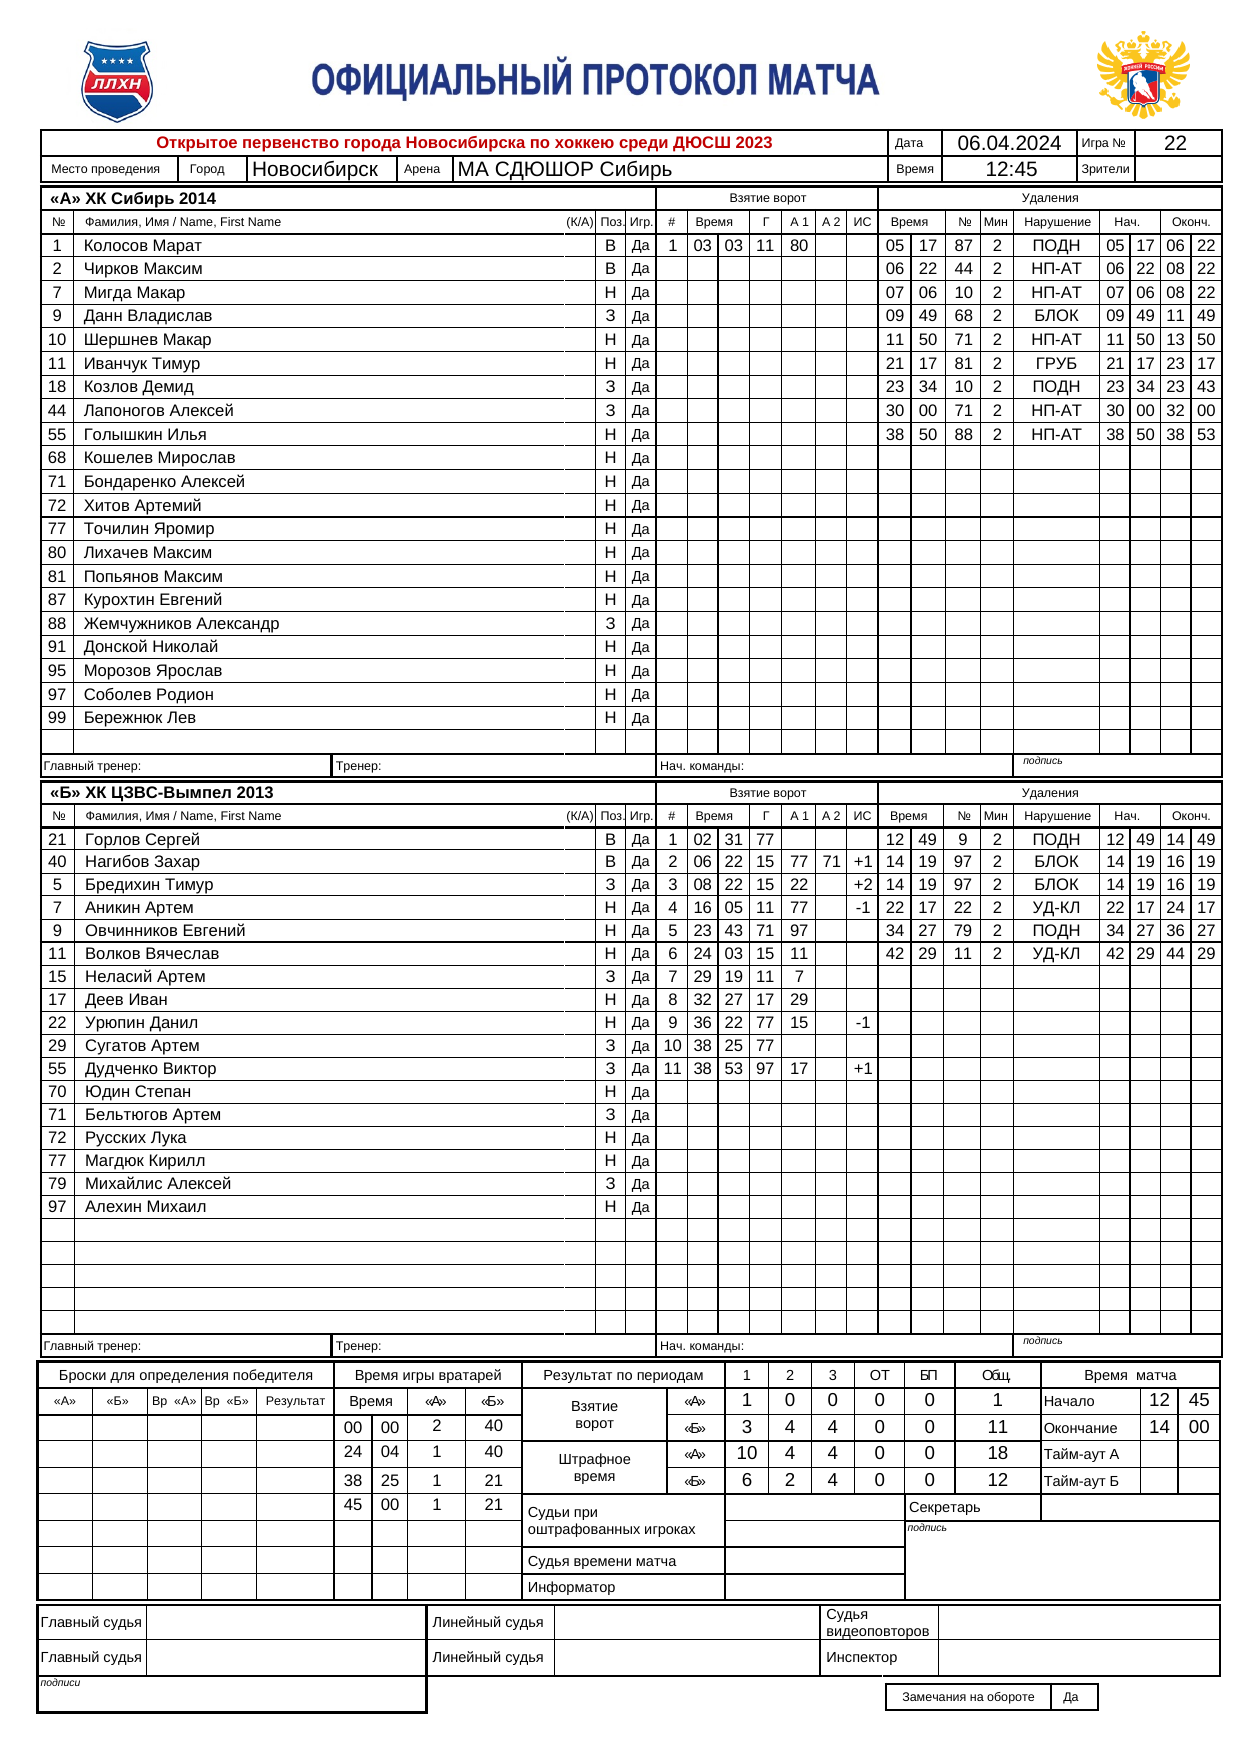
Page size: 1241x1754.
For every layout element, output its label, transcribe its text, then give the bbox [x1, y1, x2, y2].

table_cell [981, 1219, 1013, 1241]
table_cell Неласий Артем [75, 966, 564, 987]
table_cell 2 [981, 328, 1013, 351]
table_cell [202, 1416, 256, 1440]
table_cell Да [626, 518, 655, 540]
table_cell [782, 257, 815, 280]
table_cell [1014, 707, 1099, 729]
table_cell Да [626, 1173, 655, 1195]
table_cell [1161, 1288, 1190, 1310]
table_cell 34 [1100, 920, 1129, 941]
table_cell 4 [812, 1468, 854, 1493]
table_cell 22 [1131, 257, 1160, 280]
table_cell [657, 541, 687, 564]
table_cell Новосибирск [248, 157, 396, 181]
table_cell [879, 1173, 910, 1195]
table_cell +1 [847, 850, 877, 872]
table_cell [750, 376, 781, 398]
table_cell [879, 636, 910, 658]
table_cell 91 [42, 636, 73, 658]
table_cell [750, 257, 781, 280]
table_cell Да [626, 707, 655, 729]
table_cell Тренер: [333, 1335, 655, 1356]
table_cell [1161, 1173, 1190, 1195]
table_cell -1 [847, 896, 877, 918]
table_cell [657, 470, 687, 493]
table_cell 2 [981, 399, 1013, 422]
table_cell [750, 707, 781, 729]
table_cell [912, 707, 945, 729]
table_cell [688, 1150, 717, 1172]
table_cell [750, 328, 781, 351]
table_cell [946, 588, 980, 611]
table_cell Горлов Сергей [75, 829, 564, 849]
table_cell [719, 446, 749, 469]
table_cell [657, 399, 687, 422]
table_cell 7 [782, 966, 815, 987]
table_cell [565, 494, 595, 516]
table_cell [912, 1265, 943, 1287]
table_cell Линейный судья [428, 1606, 554, 1639]
table_cell Бондаренко Алексей [74, 470, 564, 493]
table_cell Да [626, 1150, 655, 1172]
table_cell Линейный судья [428, 1640, 554, 1675]
table_cell [879, 659, 910, 682]
table_cell [719, 1150, 749, 1172]
table_cell Да [626, 966, 655, 987]
table_cell [42, 1242, 74, 1264]
table_cell 06 [879, 257, 910, 280]
table_cell [816, 989, 846, 1011]
table_cell [1014, 1311, 1099, 1333]
table_cell 2 [981, 850, 1013, 872]
table_header «Б» ХК ЦЗВС-Вымпел 2013 [42, 783, 655, 803]
table_cell 40 [42, 850, 74, 872]
table_cell [719, 1242, 749, 1264]
table_cell [879, 1150, 910, 1172]
table_cell Тайм-аут А [1042, 1441, 1140, 1467]
table_cell [782, 399, 815, 422]
table_header Замечания на обороте [887, 1685, 1050, 1709]
table_cell [847, 541, 877, 564]
table_cell [719, 1173, 749, 1195]
table_cell Время [335, 1389, 407, 1413]
table_cell [688, 683, 717, 706]
table_cell 23 [688, 920, 717, 941]
table_cell [1100, 1035, 1129, 1057]
table_cell [750, 1196, 781, 1218]
table_cell Деев Иван [75, 989, 564, 1011]
table_cell [1131, 1219, 1160, 1241]
table_cell НП-АТ [1014, 399, 1099, 422]
table_cell Да [626, 1081, 655, 1103]
table_cell [657, 588, 687, 611]
table_cell [1100, 730, 1129, 753]
table_cell [847, 1081, 877, 1103]
table_cell [657, 707, 687, 729]
table_cell [1100, 588, 1129, 611]
table_cell [847, 1035, 877, 1057]
table_cell 00 [1131, 399, 1160, 422]
table_cell [596, 1311, 625, 1333]
table_cell ПОДН [1014, 829, 1099, 849]
table_cell [688, 541, 717, 564]
table_cell [1192, 1012, 1221, 1033]
table_cell [782, 470, 815, 493]
table_cell [719, 399, 749, 422]
table_cell 2 [981, 423, 1013, 445]
table_cell 0 [855, 1415, 904, 1440]
table_cell 42 [1100, 943, 1129, 964]
table_cell [719, 1311, 749, 1333]
table_cell [847, 1196, 877, 1218]
table_cell [1161, 730, 1190, 753]
table_cell [1131, 730, 1160, 753]
table_header Результат по периодам [523, 1363, 724, 1387]
table_header 3 [812, 1363, 854, 1387]
table_cell 7 [657, 966, 687, 987]
table_cell [816, 328, 846, 351]
table_cell [946, 683, 980, 706]
table_cell [565, 352, 595, 374]
table_cell [750, 1242, 781, 1264]
table_cell [1100, 1150, 1129, 1172]
table_cell [816, 565, 846, 587]
table_cell # [657, 211, 687, 233]
table_cell [719, 588, 749, 611]
table_cell [782, 707, 815, 729]
table_cell [939, 1640, 1219, 1675]
table_cell [816, 1311, 846, 1333]
table_cell 97 [42, 683, 73, 706]
table_cell [565, 1311, 595, 1333]
table_cell 80 [782, 235, 815, 256]
table_cell [879, 707, 910, 729]
table_cell [816, 896, 846, 918]
table_cell 1 [408, 1441, 465, 1467]
table_cell [782, 1265, 815, 1287]
table_cell [1192, 541, 1221, 564]
table_cell НП-АТ [1014, 257, 1099, 280]
table_cell [816, 257, 846, 280]
table_cell подпись [1014, 755, 1221, 776]
table_cell [1100, 1311, 1129, 1333]
table_cell 24 [335, 1441, 371, 1467]
table_cell [719, 257, 749, 280]
table_cell [148, 1574, 201, 1599]
table_cell Нач. команды: [657, 1335, 1012, 1356]
table_cell [202, 1441, 256, 1467]
table_cell 97 [750, 1058, 781, 1079]
table_cell [782, 1035, 815, 1057]
table_cell [1161, 446, 1190, 469]
table_cell 45 [1179, 1389, 1219, 1413]
table_cell [912, 683, 945, 706]
table_cell 0 [905, 1415, 954, 1440]
table_cell [981, 1150, 1013, 1172]
table_cell [555, 1606, 819, 1639]
table_cell 15 [750, 874, 781, 895]
table_cell Да [626, 352, 655, 374]
table_cell [912, 636, 945, 658]
table_cell [726, 1495, 904, 1520]
table_cell 2 [42, 257, 73, 280]
table_cell [782, 1288, 815, 1310]
table_cell НП-АТ [1014, 281, 1099, 303]
table_cell [657, 446, 687, 469]
table_cell 23 [1161, 352, 1190, 374]
table_cell [1131, 1311, 1160, 1333]
table_cell [782, 423, 815, 445]
table_cell [1100, 683, 1129, 706]
table_cell 95 [42, 659, 73, 682]
table_cell ПОДН [1014, 235, 1099, 256]
table_cell [726, 1521, 904, 1546]
table_cell [565, 1035, 595, 1057]
table_cell [1131, 1288, 1160, 1310]
table_cell [1161, 966, 1190, 987]
table_cell [912, 1196, 943, 1218]
table_cell [816, 1081, 846, 1103]
table_cell 11 [750, 966, 781, 987]
table_cell [39, 1416, 92, 1440]
table_cell [782, 518, 815, 540]
table_cell Фамилия, Имя / Name, First Name [74, 211, 565, 233]
table_cell [1014, 518, 1099, 540]
table_cell [912, 1127, 943, 1149]
table_cell Аникин Артем [75, 896, 564, 918]
table_cell 97 [42, 1196, 74, 1218]
table_cell [1014, 683, 1099, 706]
table_header Время матча [1042, 1363, 1219, 1387]
table_cell [1014, 470, 1099, 493]
table_cell [981, 1012, 1013, 1033]
table_cell [782, 659, 815, 682]
table_cell 36 [688, 1012, 717, 1033]
table_cell 17 [1131, 352, 1160, 374]
table_cell Да [626, 1035, 655, 1057]
table_cell Время [688, 211, 749, 233]
table_cell [816, 612, 846, 634]
table_cell 2 [981, 305, 1013, 327]
table_cell Да [626, 659, 655, 682]
table_cell [657, 352, 687, 374]
table_cell [74, 730, 564, 753]
table_cell Да [626, 1196, 655, 1218]
table_cell [148, 1521, 201, 1546]
table_cell 9 [944, 829, 980, 849]
table_cell 10 [946, 281, 980, 303]
table_cell 40 [466, 1441, 521, 1467]
table_cell 0 [905, 1442, 954, 1467]
table_cell [1161, 1242, 1190, 1264]
table_cell 0 [855, 1389, 904, 1413]
table_cell 08 [688, 874, 717, 895]
table_cell [1100, 636, 1129, 658]
table_cell [816, 683, 846, 706]
table_cell [847, 235, 877, 256]
table_cell [719, 518, 749, 540]
table_cell [657, 659, 687, 682]
table_cell [39, 1521, 92, 1546]
table_cell [1192, 1104, 1221, 1126]
table_cell [565, 874, 595, 895]
table_cell [879, 1311, 910, 1333]
table_cell [565, 659, 595, 682]
table_cell 17 [42, 989, 74, 1011]
table_cell УД-КЛ [1014, 943, 1099, 964]
table_cell [596, 730, 625, 753]
table_cell [626, 1242, 655, 1264]
table_cell 16 [1161, 874, 1190, 895]
table_cell [750, 446, 781, 469]
table_cell [719, 636, 749, 658]
table_cell [202, 1494, 256, 1520]
table_cell 44 [946, 257, 980, 280]
table_cell 36 [1161, 920, 1190, 941]
table_cell [879, 1219, 910, 1241]
table_cell Волков Вячеслав [75, 943, 564, 964]
table_cell 38 [879, 423, 910, 445]
table_cell МА СДЮШОР Сибирь [454, 157, 887, 181]
table_cell [1014, 730, 1099, 753]
table_cell 27 [912, 920, 943, 941]
table_cell [1131, 1012, 1160, 1033]
table_cell [782, 1242, 815, 1264]
table_cell 14 [1141, 1415, 1177, 1440]
table_cell [946, 494, 980, 516]
table_cell [1131, 1058, 1160, 1079]
table_cell 11 [879, 328, 910, 351]
table_cell [688, 352, 717, 374]
table_cell [944, 989, 980, 1011]
table_cell [657, 376, 687, 398]
table_cell 77 [42, 1150, 74, 1172]
table_cell [1192, 1150, 1221, 1172]
table_cell Нарушение [1014, 805, 1099, 826]
table_cell 11 [1161, 305, 1190, 327]
table_cell [847, 588, 877, 611]
table_cell [1161, 541, 1190, 564]
table_cell [565, 1104, 595, 1126]
table_cell [688, 1288, 717, 1310]
table_cell 09 [879, 305, 910, 327]
table_cell [657, 636, 687, 658]
table_cell 50 [1192, 328, 1221, 351]
table_cell [1100, 470, 1129, 493]
table_cell [912, 518, 945, 540]
table_cell [565, 541, 595, 564]
table_cell [981, 636, 1013, 658]
table_cell [75, 1265, 564, 1287]
table_cell 14 [879, 850, 910, 872]
table_cell [1131, 1035, 1160, 1057]
table_cell [565, 1127, 595, 1149]
table_cell Овчинников Евгений [75, 920, 564, 941]
table_cell 25 [373, 1468, 407, 1493]
table_header 1 [726, 1363, 768, 1387]
table_cell 17 [1131, 896, 1160, 918]
table_cell 15 [782, 1012, 815, 1033]
table_cell [847, 352, 877, 374]
table_cell [688, 707, 717, 729]
table_cell [335, 1547, 371, 1573]
table_cell Н [596, 896, 625, 918]
table_cell [912, 966, 943, 987]
table_cell [626, 1219, 655, 1241]
table_cell Н [596, 1081, 625, 1103]
table_cell [750, 518, 781, 540]
table_cell Шершнев Макар [74, 328, 564, 351]
table_cell 38 [688, 1058, 717, 1079]
table_cell [688, 281, 717, 303]
table_cell 12 [1141, 1389, 1177, 1413]
table_cell Кошелев Мирослав [74, 446, 564, 469]
table_header Да [1052, 1685, 1097, 1709]
table_cell [657, 1311, 687, 1333]
table_cell 6 [726, 1468, 768, 1493]
table_cell [719, 1081, 749, 1103]
table_cell [565, 1265, 595, 1287]
table_cell [750, 683, 781, 706]
table_cell [1100, 966, 1129, 987]
table_cell 15 [42, 966, 74, 987]
table_cell [202, 1468, 256, 1493]
table_cell [944, 1265, 980, 1287]
table_cell [1131, 707, 1160, 729]
table_cell [782, 683, 815, 706]
table_cell 34 [1131, 376, 1160, 398]
table_cell НП-АТ [1014, 328, 1099, 351]
table_cell 55 [42, 1058, 74, 1079]
table_cell [1192, 588, 1221, 611]
table_cell [93, 1416, 147, 1440]
table_cell 0 [905, 1468, 954, 1493]
table_cell 50 [912, 423, 945, 445]
table_cell 49 [912, 305, 945, 327]
table_cell +1 [847, 1058, 877, 1079]
table_cell 32 [688, 989, 717, 1011]
table_cell [565, 1196, 595, 1218]
table_cell Главный тренер: [42, 1335, 330, 1356]
table_cell 49 [1131, 305, 1160, 327]
table_cell В [596, 257, 625, 280]
table_cell Инспектор [821, 1640, 938, 1675]
table_header 2 [769, 1363, 811, 1387]
table_cell [847, 989, 877, 1011]
table_cell [1161, 1196, 1190, 1218]
table_cell 22 [719, 1012, 749, 1033]
table_header Дата [889, 131, 941, 155]
table_cell 79 [944, 920, 980, 941]
table_cell [879, 518, 910, 540]
table_cell Н [596, 989, 625, 1011]
table_cell [596, 1265, 625, 1287]
table_cell [946, 730, 980, 753]
table_cell [688, 470, 717, 493]
table_cell [750, 399, 781, 422]
table_cell [1192, 1081, 1221, 1103]
table_cell [257, 1574, 333, 1599]
table_cell [981, 1265, 1013, 1287]
table_cell [847, 966, 877, 987]
table_cell Колосов Марат [74, 235, 564, 256]
table_cell 21 [466, 1468, 521, 1493]
table_cell 05 [879, 235, 910, 256]
table_cell [1014, 1035, 1099, 1057]
table_cell «А» [668, 1442, 724, 1467]
table_cell [1161, 1265, 1190, 1287]
table_cell БЛОК [1014, 874, 1099, 895]
table_cell [1192, 730, 1221, 753]
table_cell З [596, 1173, 625, 1195]
table_cell [782, 636, 815, 658]
table_cell Дудченко Виктор [75, 1058, 564, 1079]
table_cell Да [626, 896, 655, 918]
table_cell 24 [688, 943, 717, 964]
table_cell 00 [912, 399, 945, 422]
table_cell 12 [1100, 829, 1129, 849]
table_header 06.04.2024 [943, 131, 1076, 155]
table_cell [816, 281, 846, 303]
table_cell [565, 235, 595, 256]
table_cell Время [688, 805, 749, 826]
table_cell 00 [1179, 1415, 1219, 1440]
table_cell Вр «Б» [202, 1389, 256, 1413]
table_cell Оконч. [1161, 805, 1221, 826]
table_cell [912, 446, 945, 469]
table_cell 0 [855, 1442, 904, 1467]
table_cell [981, 518, 1013, 540]
table_cell Да [626, 874, 655, 895]
table_cell 10 [657, 1035, 687, 1057]
table_cell № [42, 211, 73, 233]
table_cell [1131, 1173, 1160, 1195]
table_cell +2 [847, 874, 877, 895]
table_cell Н [596, 707, 625, 729]
table_cell [1192, 707, 1221, 729]
table_cell [657, 257, 687, 280]
table_cell [847, 446, 877, 469]
table_cell [944, 1081, 980, 1103]
table_cell Н [596, 659, 625, 682]
table_cell [816, 423, 846, 445]
table_cell З [596, 305, 625, 327]
table_cell [816, 874, 846, 895]
table_cell [688, 1196, 717, 1218]
table_cell 50 [912, 328, 945, 351]
table_cell Н [596, 494, 625, 516]
table_cell 05 [719, 896, 749, 918]
table_cell [719, 281, 749, 303]
table_cell Поз. [596, 805, 625, 826]
table_cell [847, 494, 877, 516]
table_header Игра № [1078, 131, 1134, 155]
table_cell 2 [408, 1416, 465, 1440]
table_cell [782, 328, 815, 351]
table_cell [847, 612, 877, 634]
table_cell [39, 1547, 92, 1573]
table_cell [1161, 612, 1190, 634]
table_cell 19 [912, 850, 943, 872]
table_cell З [596, 376, 625, 398]
table_cell [257, 1494, 333, 1520]
table_cell [1161, 707, 1190, 729]
table_cell 29 [782, 989, 815, 1011]
table_cell [93, 1574, 147, 1599]
table_cell [1100, 1173, 1129, 1195]
table_cell 81 [946, 352, 980, 374]
table_cell 00 [1192, 399, 1221, 422]
table_cell [782, 1081, 815, 1103]
table_cell 2 [981, 281, 1013, 303]
table_cell А 1 [782, 211, 815, 233]
table_cell Да [626, 1104, 655, 1126]
table_cell [466, 1574, 521, 1599]
table_cell [688, 659, 717, 682]
table_cell 00 [373, 1494, 407, 1520]
table_cell [1161, 565, 1190, 587]
table_cell [1161, 470, 1190, 493]
table_cell Да [626, 636, 655, 658]
table_cell 11 [42, 943, 74, 964]
table_cell [879, 1081, 910, 1103]
table_cell 11 [657, 1058, 687, 1079]
table_cell 0 [855, 1468, 904, 1493]
table_cell [1100, 1104, 1129, 1126]
table_cell [1100, 1196, 1129, 1218]
table_cell 23 [1100, 376, 1129, 398]
table_cell [202, 1574, 256, 1599]
table_cell 13 [1161, 328, 1190, 351]
table_cell [1192, 1288, 1221, 1310]
table_header Удаления [879, 783, 1221, 803]
table_cell 22 [944, 896, 980, 918]
table_cell 07 [1100, 281, 1129, 303]
table_cell Соболев Родион [74, 683, 564, 706]
table_cell [688, 328, 717, 351]
table_cell [565, 281, 595, 303]
table_cell [1161, 1058, 1190, 1079]
table_cell # [657, 805, 687, 826]
table_cell [1100, 1265, 1129, 1287]
table_cell «Б » [466, 1389, 521, 1413]
table_cell Г [750, 211, 781, 233]
table_cell Мигда Макар [74, 281, 564, 303]
table_cell [816, 235, 846, 256]
table_cell [688, 305, 717, 327]
table_cell [847, 730, 877, 753]
table_cell Да [626, 588, 655, 611]
table_cell [1161, 1150, 1190, 1172]
table_cell [847, 1265, 877, 1287]
table_cell [750, 423, 781, 445]
table_cell [944, 1288, 980, 1310]
table_cell Игр. [626, 211, 655, 233]
table_cell 53 [719, 1058, 749, 1079]
table_cell 17 [912, 352, 945, 374]
table_cell [657, 328, 687, 351]
table_cell Мин [981, 805, 1013, 826]
table_cell Н [596, 1127, 625, 1149]
table_cell [688, 1127, 717, 1149]
table_cell [944, 966, 980, 987]
table_cell [75, 1288, 564, 1310]
table_cell [1100, 494, 1129, 516]
table_cell [565, 1058, 595, 1079]
table_cell [782, 730, 815, 753]
table_cell [565, 636, 595, 658]
table_cell Г [750, 805, 781, 826]
table_cell [1100, 1219, 1129, 1241]
table_cell БЛОК [1014, 305, 1099, 327]
table_cell БЛОК [1014, 850, 1099, 872]
table_cell [912, 1150, 943, 1172]
table_cell [565, 896, 595, 918]
table_cell [335, 1574, 371, 1599]
table_cell З [596, 1035, 625, 1057]
table_cell [981, 1196, 1013, 1218]
table_cell Н [596, 1196, 625, 1218]
table_cell [847, 1104, 877, 1126]
table_cell 21 [1100, 352, 1129, 374]
table_cell [782, 1127, 815, 1149]
table_cell Вр «А» [148, 1389, 201, 1413]
table_cell 19 [912, 874, 943, 895]
table_cell [688, 446, 717, 469]
table_cell Да [626, 1012, 655, 1033]
table_cell [1100, 565, 1129, 587]
table_cell [1014, 565, 1099, 587]
table_cell [688, 1081, 717, 1103]
table_cell 44 [1161, 943, 1190, 964]
table_cell [981, 470, 1013, 493]
table_cell [373, 1547, 407, 1573]
table_cell [1131, 518, 1160, 540]
table_cell [750, 588, 781, 611]
table_cell Судья времени матча [523, 1548, 724, 1573]
table_cell [565, 1288, 595, 1310]
table_cell [816, 1173, 846, 1195]
table_cell [750, 565, 781, 587]
table_cell Взятие ворот [523, 1389, 666, 1440]
table_cell [1014, 966, 1099, 987]
table_cell 77 [782, 896, 815, 918]
table_cell [816, 920, 846, 941]
table_cell [782, 829, 815, 849]
table_cell № [42, 805, 74, 826]
table_cell 1 [657, 829, 687, 849]
table_cell 34 [912, 376, 945, 398]
table_cell [565, 989, 595, 1011]
table_cell Да [626, 683, 655, 706]
table_cell [257, 1416, 333, 1440]
table_cell [981, 1288, 1013, 1310]
table_cell 68 [946, 305, 980, 327]
table_cell [847, 399, 877, 422]
table_cell [1131, 1127, 1160, 1149]
table_cell В [596, 235, 625, 256]
table_cell [1161, 636, 1190, 658]
table_cell [657, 423, 687, 445]
table_cell [75, 1242, 564, 1264]
table_cell [257, 1521, 333, 1546]
table_cell [1014, 494, 1099, 516]
table_cell [626, 1311, 655, 1333]
table_cell 17 [1192, 352, 1221, 374]
table_cell 29 [1192, 943, 1221, 964]
table_cell [782, 588, 815, 611]
table_cell [657, 494, 687, 516]
table_cell 4 [657, 896, 687, 918]
table_cell [946, 446, 980, 469]
table_cell [719, 1104, 749, 1126]
table_cell [1131, 636, 1160, 658]
table_cell [816, 470, 846, 493]
table_cell Магдюк Кирилл [75, 1150, 564, 1172]
table_cell 05 [1100, 235, 1129, 256]
table_cell Лихачев Максим [74, 541, 564, 564]
table_cell [1014, 1173, 1099, 1195]
table_cell [688, 399, 717, 422]
table_cell [565, 966, 595, 987]
table_cell [981, 1242, 1013, 1264]
table_cell 87 [946, 235, 980, 256]
table_cell [148, 1468, 201, 1493]
table_cell [148, 1547, 201, 1573]
table_cell [1100, 659, 1129, 682]
table_cell Да [626, 943, 655, 964]
table_cell [1014, 1288, 1099, 1310]
table_cell [408, 1574, 465, 1599]
table_cell З [596, 399, 625, 422]
table_cell [1192, 1058, 1221, 1079]
table_cell 1 [726, 1389, 768, 1413]
table_cell Н [596, 470, 625, 493]
table_cell Алехин Михаил [75, 1196, 564, 1218]
table_cell [1136, 157, 1221, 181]
table_cell Штрафное время [523, 1442, 666, 1493]
table_cell Бредихин Тимур [75, 874, 564, 895]
table_cell [912, 1081, 943, 1103]
table_cell [1100, 1081, 1129, 1103]
table_cell [657, 1219, 687, 1241]
table_cell [565, 446, 595, 469]
table_cell [1161, 1081, 1190, 1103]
table_cell [782, 565, 815, 587]
table_cell Тайм-аут Б [1042, 1468, 1140, 1493]
table_cell [1161, 683, 1190, 706]
table_cell [565, 943, 595, 964]
table_cell [912, 565, 945, 587]
table_cell 2 [981, 896, 1013, 918]
table_cell [688, 612, 717, 634]
table_cell -1 [847, 1012, 877, 1033]
table_cell 32 [1161, 399, 1190, 422]
table_cell 27 [1192, 920, 1221, 941]
table_cell 79 [42, 1173, 74, 1195]
table_cell [555, 1640, 819, 1675]
table_cell 50 [1131, 423, 1160, 445]
table_cell [257, 1441, 333, 1467]
table_cell 71 [42, 1104, 74, 1126]
table_cell 4 [812, 1442, 854, 1467]
table_cell 2 [981, 257, 1013, 280]
table_cell Да [626, 850, 655, 872]
table_cell [912, 1058, 943, 1079]
table_cell 3 [726, 1415, 768, 1440]
table_cell [1192, 683, 1221, 706]
table_cell [688, 257, 717, 280]
table_cell [657, 518, 687, 540]
table_cell [750, 1104, 781, 1126]
table_cell [750, 1127, 781, 1149]
table_cell Да [626, 920, 655, 941]
table_cell 22 [719, 850, 749, 872]
table_cell [408, 1521, 465, 1546]
table_cell 2 [981, 352, 1013, 374]
table_cell 06 [688, 850, 717, 872]
table_cell [147, 1640, 425, 1675]
table_cell [719, 659, 749, 682]
table_cell Секретарь [906, 1495, 1040, 1520]
table_cell Место проведения [42, 157, 177, 181]
table_cell [1192, 989, 1221, 1011]
table_cell УД-КЛ [1014, 896, 1099, 918]
table_cell [1131, 541, 1160, 564]
table_cell [879, 494, 910, 516]
table_cell [879, 541, 910, 564]
table_cell Да [626, 1058, 655, 1079]
table_cell Н [596, 920, 625, 941]
table_cell 53 [1192, 423, 1221, 445]
table_cell Н [596, 1150, 625, 1172]
table_cell [657, 1288, 687, 1310]
table_cell [1131, 612, 1160, 634]
table_cell З [596, 1104, 625, 1126]
table_cell [912, 1104, 943, 1126]
table_cell [946, 707, 980, 729]
table_cell [981, 446, 1013, 469]
table_cell [912, 588, 945, 611]
table_cell 38 [1161, 423, 1190, 445]
table_cell [879, 1035, 910, 1057]
table_cell Да [626, 281, 655, 303]
table_cell [688, 1173, 717, 1195]
table_cell Результат [257, 1389, 333, 1413]
table_cell [202, 1547, 256, 1573]
table_cell [1192, 518, 1221, 540]
table_cell [782, 1196, 815, 1218]
table_cell [981, 1035, 1013, 1057]
table_cell 0 [769, 1389, 811, 1413]
table_cell [847, 659, 877, 682]
table_cell 71 [946, 399, 980, 422]
table_cell подписи [39, 1677, 425, 1711]
table_cell [782, 1104, 815, 1126]
table_cell Данн Владислав [74, 305, 564, 327]
table_cell 77 [782, 850, 815, 872]
table_cell ГРУБ [1014, 352, 1099, 374]
table_cell [565, 1081, 595, 1103]
table_cell 49 [1131, 829, 1160, 849]
table_cell [657, 565, 687, 587]
table_cell 03 [719, 235, 749, 256]
table_cell Н [596, 943, 625, 964]
table_cell 25 [719, 1035, 749, 1057]
table_cell [1014, 989, 1099, 1011]
table_cell [944, 1035, 980, 1057]
table_cell [147, 1606, 425, 1639]
table_cell Лапоногов Алексей [74, 399, 564, 422]
table_cell [335, 1521, 371, 1546]
table_cell В [596, 829, 625, 849]
table_cell [1014, 541, 1099, 564]
table_cell [981, 989, 1013, 1011]
table_cell 29 [912, 943, 943, 964]
table_cell [75, 1219, 564, 1241]
table_cell [981, 541, 1013, 564]
table_cell 07 [879, 281, 910, 303]
table_cell А 1 [782, 805, 815, 826]
table_cell [42, 1219, 74, 1241]
table_cell [565, 850, 595, 872]
table_cell [816, 1150, 846, 1172]
table_cell [879, 470, 910, 493]
table_cell [1131, 588, 1160, 611]
table_cell Н [596, 1012, 625, 1033]
table_cell [750, 659, 781, 682]
table_cell 50 [1131, 328, 1160, 351]
table_cell 9 [42, 305, 73, 327]
table_cell 71 [42, 470, 73, 493]
table_cell [565, 829, 595, 849]
table_cell [657, 1242, 687, 1264]
table_cell [1179, 1468, 1219, 1493]
table_cell 18 [42, 376, 73, 398]
table_cell [1014, 1058, 1099, 1079]
table_cell [1192, 1311, 1221, 1333]
table_cell [816, 659, 846, 682]
table_cell [912, 989, 943, 1011]
table_cell [42, 730, 73, 753]
table_cell 17 [1131, 235, 1160, 256]
table_cell 88 [946, 423, 980, 445]
table_cell 72 [42, 494, 73, 516]
table_cell Оконч. [1161, 211, 1221, 233]
table_cell «А» [408, 1389, 465, 1413]
table_cell [719, 1219, 749, 1241]
table_cell [750, 1265, 781, 1287]
table_cell [93, 1468, 147, 1493]
table_cell 11 [944, 943, 980, 964]
table_cell [816, 943, 846, 964]
table_cell 88 [42, 612, 73, 634]
picture [5, 28, 1197, 129]
table_cell [879, 683, 910, 706]
table_cell 97 [782, 920, 815, 941]
table_cell 5 [657, 920, 687, 941]
table_cell [1192, 470, 1221, 493]
table_cell [688, 565, 717, 587]
table_cell [782, 612, 815, 634]
table_cell 06 [1100, 257, 1129, 280]
table_cell 0 [812, 1389, 854, 1413]
table_cell [879, 1196, 910, 1218]
table_cell [879, 1242, 910, 1264]
table_cell [816, 518, 846, 540]
table_cell [1131, 1265, 1160, 1287]
table_cell 3 [657, 874, 687, 895]
table_cell [1014, 659, 1099, 682]
table_cell [373, 1574, 407, 1599]
table_cell [1014, 1196, 1099, 1218]
table_cell Информатор [523, 1575, 724, 1599]
table_cell [847, 1150, 877, 1172]
table_cell [946, 636, 980, 658]
table_cell Да [626, 305, 655, 327]
table_cell 72 [42, 1127, 74, 1149]
table_cell [981, 730, 1013, 753]
table_cell [565, 707, 595, 729]
table_cell 29 [42, 1035, 74, 1057]
table_cell 77 [750, 1035, 781, 1057]
table_cell 49 [1192, 305, 1221, 327]
table_cell [1014, 1265, 1099, 1287]
table_cell [1042, 1495, 1219, 1520]
table_cell [816, 494, 846, 516]
table_cell [1192, 1035, 1221, 1057]
table_cell 19 [1192, 850, 1221, 872]
table_cell [719, 1196, 749, 1218]
table_cell 16 [1161, 850, 1190, 872]
table_cell [944, 1219, 980, 1241]
table_cell [847, 829, 877, 849]
table_cell 06 [1131, 281, 1160, 303]
table_cell [782, 494, 815, 516]
table_cell [1192, 1265, 1221, 1287]
table_cell 14 [1161, 829, 1190, 849]
table_header 22 [1136, 131, 1221, 155]
table_cell [981, 1173, 1013, 1195]
table_cell [912, 612, 945, 634]
table_cell 2 [657, 850, 687, 872]
table_cell [688, 1242, 717, 1264]
table_cell [847, 305, 877, 327]
table_cell 15 [750, 850, 781, 872]
table_cell 81 [42, 565, 73, 587]
table_cell 03 [688, 235, 717, 256]
table_cell Н [596, 446, 625, 469]
table_cell Чирков Максим [74, 257, 564, 280]
table_cell [1014, 612, 1099, 634]
table_cell [657, 1265, 687, 1287]
table_cell [1161, 494, 1190, 516]
table_cell [939, 1606, 1219, 1639]
table_cell (К/А) [565, 805, 595, 826]
table_cell 38 [1100, 423, 1129, 445]
table_cell [657, 612, 687, 634]
table_cell З [596, 1058, 625, 1079]
table_cell 34 [879, 920, 910, 941]
table_cell [1161, 659, 1190, 682]
table_cell [688, 1219, 717, 1241]
table_cell [750, 1219, 781, 1241]
table_header Взятие ворот [657, 188, 877, 209]
table_cell [93, 1494, 147, 1520]
table_cell 87 [42, 588, 73, 611]
table_cell Попьянов Максим [74, 565, 564, 587]
table_cell Жемчужников Александр [74, 612, 564, 634]
table_cell [847, 1127, 877, 1149]
table_cell Н [596, 328, 625, 351]
table_cell [944, 1127, 980, 1149]
table_cell [816, 966, 846, 987]
table_cell [816, 588, 846, 611]
table_cell [750, 1081, 781, 1103]
table_cell 7 [42, 896, 74, 918]
table_cell 4 [769, 1442, 811, 1467]
table_cell 11 [750, 235, 781, 256]
table_cell [879, 565, 910, 587]
table_cell [1131, 565, 1160, 587]
table_cell 1 [657, 235, 687, 256]
table_cell [726, 1575, 904, 1599]
table_cell Да [626, 612, 655, 634]
table_cell Урюпин Данил [75, 1012, 564, 1033]
table_cell ПОДН [1014, 920, 1099, 941]
table_cell [466, 1521, 521, 1546]
table_cell [912, 730, 945, 753]
table_cell [816, 1242, 846, 1264]
table_cell [816, 707, 846, 729]
table_cell [657, 281, 687, 303]
table_cell [1099, 1682, 1220, 1711]
table_cell 19 [1131, 850, 1160, 872]
table_cell [1161, 518, 1190, 540]
table_cell 08 [1161, 281, 1190, 303]
table_cell [981, 494, 1013, 516]
table_cell [257, 1547, 333, 1573]
table_cell [847, 470, 877, 493]
table_cell [257, 1468, 333, 1493]
table_cell 44 [42, 399, 73, 422]
table_cell [565, 470, 595, 493]
table_cell 24 [1161, 896, 1190, 918]
table_cell [1014, 1150, 1099, 1172]
table_cell [1161, 1035, 1190, 1057]
table_cell [816, 1058, 846, 1079]
table_cell [912, 494, 945, 516]
table_cell [816, 1265, 846, 1287]
table_cell [565, 423, 595, 445]
table_cell [39, 1574, 92, 1599]
table_cell «Б» [668, 1415, 724, 1440]
table_cell [1131, 1242, 1160, 1264]
table_cell 10 [946, 376, 980, 398]
table_cell [373, 1521, 407, 1546]
table_cell [1100, 1058, 1129, 1079]
table_cell [1100, 1288, 1129, 1310]
table_cell Город [179, 157, 246, 181]
table_cell Нач. [1100, 805, 1160, 826]
table_cell [750, 494, 781, 516]
table_cell [1141, 1468, 1177, 1493]
table_cell [847, 328, 877, 351]
table_cell [1131, 989, 1160, 1011]
table_cell [466, 1547, 521, 1573]
table_cell 9 [42, 920, 74, 941]
table_cell Главный судья [39, 1640, 146, 1675]
table_cell [912, 1035, 943, 1057]
table_cell Да [626, 541, 655, 564]
table_cell Нарушение [1014, 211, 1099, 233]
table_cell [750, 541, 781, 564]
table_cell [782, 1173, 815, 1195]
table_cell [946, 659, 980, 682]
table_cell 2 [981, 943, 1013, 964]
table_cell [688, 518, 717, 540]
table_cell А 2 [816, 211, 846, 233]
table_cell [1100, 1242, 1129, 1264]
table_cell 21 [879, 352, 910, 374]
table_cell [1131, 966, 1160, 987]
table_cell Да [626, 399, 655, 422]
table_cell [1100, 446, 1129, 469]
table_cell Бережнюк Лев [74, 707, 564, 729]
table_cell Сугатов Артем [75, 1035, 564, 1057]
table_cell [42, 1265, 74, 1287]
table_cell [782, 376, 815, 398]
table_cell [148, 1441, 201, 1467]
table_header Открытое первенство города Новосибирска по хоккею среди ДЮСШ 2023 [42, 131, 887, 155]
table_cell [719, 1265, 749, 1287]
table_cell [39, 1441, 92, 1467]
table_cell 43 [719, 920, 749, 941]
table_cell Да [626, 829, 655, 849]
table_cell [1161, 588, 1190, 611]
table_cell Юдин Степан [75, 1081, 564, 1103]
table_cell 17 [912, 896, 943, 918]
table_cell 11 [1100, 328, 1129, 351]
table_cell ИС [847, 211, 877, 233]
table_cell [946, 612, 980, 634]
table_cell 19 [1192, 874, 1221, 895]
table_cell 11 [42, 352, 73, 374]
table_cell Русских Лука [75, 1127, 564, 1149]
table_cell [946, 470, 980, 493]
table_cell [565, 1173, 595, 1195]
table_cell [1014, 636, 1099, 658]
table_cell «Б» [668, 1468, 724, 1493]
table_cell 06 [912, 281, 945, 303]
table_cell [883, 1677, 1220, 1681]
table_cell [782, 446, 815, 469]
table_cell [816, 446, 846, 469]
table_cell Мин [981, 211, 1013, 233]
table_cell 8 [657, 989, 687, 1011]
table_cell [719, 494, 749, 516]
table_cell 22 [42, 1012, 74, 1033]
table_cell 71 [816, 850, 846, 872]
table_cell (К/А) [565, 211, 595, 233]
table_cell [657, 1104, 687, 1126]
table_cell Хитов Артемий [74, 494, 564, 516]
table_cell Арена [398, 157, 452, 181]
table_cell [847, 707, 877, 729]
table_cell [816, 829, 846, 849]
table_cell [688, 730, 717, 753]
table_cell [750, 1173, 781, 1195]
table_cell НП-АТ [1014, 423, 1099, 445]
table_cell 38 [688, 1035, 717, 1057]
table_cell [912, 1242, 943, 1264]
table_cell [1014, 1127, 1099, 1149]
table_cell 70 [42, 1081, 74, 1103]
table_cell [408, 1547, 465, 1573]
table_cell [879, 989, 910, 1011]
table_cell 22 [1192, 257, 1221, 280]
table_cell 55 [42, 423, 73, 445]
table_cell 2 [981, 829, 1013, 849]
table_cell 17 [782, 1058, 815, 1079]
table_cell [750, 730, 781, 753]
table_cell Время [879, 805, 943, 826]
table_cell [1131, 1104, 1160, 1126]
table_cell [93, 1441, 147, 1467]
table_cell Михайлис Алексей [75, 1173, 564, 1195]
table_cell 12:45 [943, 157, 1076, 181]
table_cell [1161, 989, 1190, 1011]
table_cell [879, 1265, 910, 1287]
table_cell [847, 565, 877, 587]
table_cell [1131, 1196, 1160, 1218]
table_cell [847, 943, 877, 964]
table_cell [782, 1219, 815, 1241]
table_cell [1161, 1311, 1190, 1333]
table_cell [1014, 1104, 1099, 1126]
table_cell [1014, 1081, 1099, 1103]
table_header БП [905, 1363, 954, 1387]
table_cell [1131, 659, 1160, 682]
table_cell [847, 376, 877, 398]
table_cell 30 [879, 399, 910, 422]
table_cell [782, 281, 815, 303]
table_cell [816, 1219, 846, 1241]
table_cell Да [626, 494, 655, 516]
table_cell [726, 1548, 904, 1573]
table_cell [565, 328, 595, 351]
table_cell Н [596, 281, 625, 303]
table_cell [847, 1219, 877, 1241]
table_cell подпись [1014, 1335, 1221, 1356]
table_cell [42, 1311, 74, 1333]
table_header «А» ХК Сибирь 2014 [42, 188, 655, 209]
table_cell [39, 1468, 92, 1493]
table_cell 40 [466, 1416, 521, 1440]
table_cell Да [626, 376, 655, 398]
table_cell Точилин Яромир [74, 518, 564, 540]
table_cell [750, 470, 781, 493]
table_cell 19 [1131, 874, 1160, 895]
table_cell 99 [42, 707, 73, 729]
table_cell [565, 305, 595, 327]
table_header ОТ [855, 1363, 904, 1387]
table_cell 1 [956, 1389, 1040, 1413]
table_cell [981, 707, 1013, 729]
table_cell 17 [750, 989, 781, 1011]
table_cell [879, 612, 910, 634]
table_cell [565, 920, 595, 941]
table_cell [688, 1311, 717, 1333]
table_cell [719, 707, 749, 729]
table_cell [1192, 659, 1221, 682]
table_cell [719, 541, 749, 564]
table_cell [1161, 1012, 1190, 1033]
table_cell [816, 352, 846, 374]
table_cell 1 [42, 235, 73, 256]
table_cell 49 [912, 829, 943, 849]
table_cell [750, 1288, 781, 1310]
table_cell 17 [1192, 896, 1221, 918]
table_cell [750, 352, 781, 374]
table_cell 22 [1192, 235, 1221, 256]
table_cell Н [596, 636, 625, 658]
table_cell [719, 470, 749, 493]
table_cell [1192, 1242, 1221, 1264]
table_cell [912, 1219, 943, 1241]
table_cell Время [879, 211, 945, 233]
table_cell [816, 1196, 846, 1218]
table_cell 77 [750, 829, 781, 849]
table_cell 2 [981, 874, 1013, 895]
table_cell [565, 612, 595, 634]
table_cell [565, 1150, 595, 1172]
table_cell ПОДН [1014, 376, 1099, 398]
table_cell [565, 1012, 595, 1033]
table_cell Да [626, 989, 655, 1011]
table_cell [816, 636, 846, 658]
table_cell [1192, 612, 1221, 634]
table_cell Да [626, 470, 655, 493]
table_cell Нагибов Захар [75, 850, 564, 872]
table_cell Да [626, 1127, 655, 1149]
table_header Взятие ворот [657, 783, 877, 803]
table_cell Поз. [596, 211, 625, 233]
table_cell 31 [719, 829, 749, 849]
table_cell А 2 [816, 805, 846, 826]
table_cell [1131, 1150, 1160, 1172]
table_cell [688, 423, 717, 445]
table_cell [565, 588, 595, 611]
table_cell [981, 1058, 1013, 1079]
table_cell [847, 1311, 877, 1333]
table_cell [912, 541, 945, 564]
table_cell Время [889, 157, 941, 181]
table_cell [981, 1104, 1013, 1126]
table_cell Да [626, 257, 655, 280]
table_cell 42 [879, 943, 910, 964]
table_cell [1179, 1441, 1219, 1467]
table_cell [816, 1035, 846, 1057]
table_cell [1192, 636, 1221, 658]
table_cell [879, 1127, 910, 1149]
table_cell [565, 1242, 595, 1264]
table_cell 77 [750, 1012, 781, 1033]
table_cell 80 [42, 541, 73, 564]
table_cell 22 [1100, 896, 1129, 918]
table_cell 1 [408, 1468, 465, 1493]
table_cell [816, 399, 846, 422]
table_cell Главный судья [39, 1606, 146, 1639]
table_cell 5 [42, 874, 74, 895]
table_cell [816, 305, 846, 327]
table_cell Нач. команды: [657, 755, 1012, 776]
table_cell [626, 1265, 655, 1287]
table_cell [981, 1127, 1013, 1149]
table_cell [782, 305, 815, 327]
table_cell [912, 1311, 943, 1333]
table_cell Судьи при оштрафованных игроках [523, 1495, 724, 1546]
table_cell [719, 305, 749, 327]
table_cell [1161, 1219, 1190, 1241]
table_cell Н [596, 565, 625, 587]
table_cell 4 [812, 1415, 854, 1440]
table_cell 77 [42, 518, 73, 540]
table_cell 2 [981, 235, 1013, 256]
table_cell [944, 1173, 980, 1195]
table_cell [847, 518, 877, 540]
table_header Общ. [956, 1363, 1040, 1387]
table_cell [879, 588, 910, 611]
table_cell 68 [42, 446, 73, 469]
table_cell [565, 257, 595, 280]
table_cell [1100, 989, 1129, 1011]
table_cell [565, 565, 595, 587]
table_cell 15 [750, 943, 781, 964]
table_cell 2 [981, 920, 1013, 941]
table_cell 00 [335, 1416, 371, 1440]
table_cell [1014, 588, 1099, 611]
table_cell [750, 281, 781, 303]
table_cell Н [596, 588, 625, 611]
table_cell 6 [657, 943, 687, 964]
table_cell [565, 730, 595, 753]
table_cell 12 [956, 1468, 1040, 1493]
table_cell [565, 683, 595, 706]
table_cell [202, 1521, 256, 1546]
table_cell 21 [42, 829, 74, 849]
table_cell [946, 518, 980, 540]
table_cell 18 [956, 1442, 1040, 1467]
table_cell [1192, 1173, 1221, 1195]
table_cell 97 [944, 874, 980, 895]
table_cell [944, 1012, 980, 1033]
table_cell [719, 352, 749, 374]
table_cell [688, 1265, 717, 1287]
table_cell 22 [879, 896, 910, 918]
table_header Время игры вратарей [335, 1363, 521, 1387]
table_cell [847, 1173, 877, 1195]
table_cell [1100, 518, 1129, 540]
table_cell 23 [1161, 376, 1190, 398]
table_cell Бельтюгов Артем [75, 1104, 564, 1126]
table_cell [93, 1521, 147, 1546]
table_cell Зрители [1078, 157, 1134, 181]
table_cell 19 [719, 966, 749, 987]
table_cell [879, 1058, 910, 1079]
table_cell [719, 565, 749, 587]
table_cell [879, 730, 910, 753]
table_cell [816, 1288, 846, 1310]
table_cell [816, 1012, 846, 1033]
table_cell ИС [847, 805, 877, 826]
table_cell [1192, 494, 1221, 516]
table_cell [944, 1196, 980, 1218]
table_cell [1131, 1081, 1160, 1103]
table_cell [657, 1127, 687, 1149]
table_cell [1100, 1127, 1129, 1149]
table_cell [719, 730, 749, 753]
table_cell Начало [1042, 1389, 1140, 1413]
table_cell [816, 541, 846, 564]
table_cell [847, 683, 877, 706]
table_cell [719, 1127, 749, 1149]
table_cell 10 [42, 328, 73, 351]
table_cell Игр. [626, 805, 655, 826]
table_cell 11 [956, 1415, 1040, 1440]
table_cell [688, 494, 717, 516]
table_cell [879, 1012, 910, 1033]
table_cell Иванчук Тимур [74, 352, 564, 374]
table_cell [565, 1219, 595, 1241]
table_cell 09 [1100, 305, 1129, 327]
table_cell [1192, 565, 1221, 587]
table_cell 2 [769, 1468, 811, 1493]
table_cell [912, 1288, 943, 1310]
table_cell [847, 281, 877, 303]
table_cell [816, 1127, 846, 1149]
table_cell [1161, 1127, 1190, 1149]
table_cell 22 [1192, 281, 1221, 303]
table_cell [428, 1677, 882, 1711]
table_cell 04 [373, 1441, 407, 1467]
table_cell 12 [879, 829, 910, 849]
table_cell [719, 612, 749, 634]
table_cell 71 [750, 920, 781, 941]
table_cell 23 [879, 376, 910, 398]
table_cell 30 [1100, 399, 1129, 422]
table_cell [782, 1311, 815, 1333]
table_cell [981, 565, 1013, 587]
table_cell [981, 683, 1013, 706]
table_cell [1192, 446, 1221, 469]
table_cell Да [626, 328, 655, 351]
table_cell [1192, 1127, 1221, 1149]
table_cell [912, 659, 945, 682]
table_cell 03 [719, 943, 749, 964]
table_cell [596, 1288, 625, 1310]
table_cell В [596, 850, 625, 872]
table_cell [1014, 1242, 1099, 1264]
table_cell [657, 1081, 687, 1103]
table_cell [39, 1494, 92, 1520]
table_cell Курохтин Евгений [74, 588, 564, 611]
table_cell [657, 1196, 687, 1218]
table_cell 9 [657, 1012, 687, 1033]
table_cell [1131, 683, 1160, 706]
table_cell [944, 1242, 980, 1264]
table_cell [1141, 1441, 1177, 1467]
table_cell [847, 920, 877, 941]
table_cell 02 [688, 829, 717, 849]
table_cell [879, 1288, 910, 1310]
table_cell Голышкин Илья [74, 423, 564, 445]
table_header Броски для определения победителя [39, 1363, 333, 1387]
table_cell [879, 446, 910, 469]
table_cell [148, 1416, 201, 1440]
table_cell З [596, 874, 625, 895]
table_cell [1014, 446, 1099, 469]
table_cell 17 [912, 235, 945, 256]
table_cell Окончание [1042, 1415, 1140, 1440]
table_cell [847, 1288, 877, 1310]
table_cell 38 [335, 1468, 371, 1493]
table_cell [847, 423, 877, 445]
table_cell [816, 730, 846, 753]
table_cell [657, 305, 687, 327]
table_cell [912, 470, 945, 493]
table_cell 06 [1161, 235, 1190, 256]
table_cell [93, 1547, 147, 1573]
table_cell «А» [668, 1389, 724, 1413]
table_cell 11 [750, 896, 781, 918]
table_header Удаления [879, 188, 1221, 209]
table_cell [688, 376, 717, 398]
table_cell [981, 1311, 1013, 1333]
table_cell [596, 1219, 625, 1241]
table_cell [688, 588, 717, 611]
table_cell Н [596, 541, 625, 564]
table_cell Н [596, 683, 625, 706]
table_cell [944, 1104, 980, 1126]
table_cell [944, 1150, 980, 1172]
table_cell Главный тренер: [42, 755, 330, 776]
table_cell Фамилия, Имя / Name, First Name [75, 805, 565, 826]
table_cell [944, 1311, 980, 1333]
table_cell [912, 1012, 943, 1033]
table_cell [1100, 612, 1129, 634]
table_cell 7 [42, 281, 73, 303]
table_cell Да [626, 423, 655, 445]
table_cell З [596, 966, 625, 987]
table_cell [688, 636, 717, 658]
table_cell [816, 1104, 846, 1126]
table_cell [565, 518, 595, 540]
table_cell 29 [688, 966, 717, 987]
table_cell [596, 1242, 625, 1264]
table_cell 11 [782, 943, 815, 964]
table_cell 10 [726, 1442, 768, 1467]
table_cell 21 [466, 1494, 521, 1520]
table_cell 2 [981, 376, 1013, 398]
table_cell Тренер: [333, 755, 655, 776]
table_cell [816, 376, 846, 398]
table_cell Козлов Демид [74, 376, 564, 398]
table_cell 97 [944, 850, 980, 872]
table_cell [42, 1288, 74, 1310]
table_cell № [944, 805, 980, 826]
table_cell [946, 541, 980, 564]
table_cell [148, 1494, 201, 1520]
table_cell [657, 730, 687, 753]
table_cell «Б» [93, 1389, 147, 1413]
table_cell 14 [879, 874, 910, 895]
table_cell Н [596, 518, 625, 540]
table_cell [688, 1104, 717, 1126]
table_cell [981, 659, 1013, 682]
table_cell 71 [946, 328, 980, 351]
table_cell 22 [782, 874, 815, 895]
table_cell [1100, 707, 1129, 729]
table_cell [847, 1242, 877, 1264]
table_cell 22 [719, 874, 749, 895]
table_cell [75, 1311, 564, 1333]
table_cell [750, 612, 781, 634]
table_cell № [946, 211, 980, 233]
table_cell Нач. [1100, 211, 1160, 233]
table_cell 45 [335, 1494, 371, 1520]
table_cell [1014, 1219, 1099, 1241]
table_cell [946, 565, 980, 587]
table_cell [981, 1081, 1013, 1103]
table_cell [750, 1311, 781, 1333]
table_cell 27 [1131, 920, 1160, 941]
table_cell 08 [1161, 257, 1190, 280]
table_cell [657, 1150, 687, 1172]
table_cell [1192, 966, 1221, 987]
table_cell [1161, 1104, 1190, 1126]
table_cell [719, 328, 749, 351]
table_cell [782, 352, 815, 374]
table_cell 0 [905, 1389, 954, 1413]
table_cell [565, 399, 595, 422]
table_cell [847, 257, 877, 280]
table_cell Да [626, 446, 655, 469]
table_cell 1 [408, 1494, 465, 1520]
table_cell [782, 1150, 815, 1172]
table_cell Н [596, 423, 625, 445]
table_cell 00 [373, 1416, 407, 1440]
table_cell Морозов Ярослав [74, 659, 564, 682]
table_cell [719, 376, 749, 398]
table_cell [879, 1104, 910, 1126]
table_cell [719, 683, 749, 706]
table_cell [1131, 494, 1160, 516]
table_cell Да [626, 235, 655, 256]
table_cell [782, 541, 815, 564]
table_cell 14 [1100, 850, 1129, 872]
table_cell [1131, 446, 1160, 469]
table_cell [719, 1288, 749, 1310]
table_cell 4 [769, 1415, 811, 1440]
table_cell 22 [912, 257, 945, 280]
table_cell [1131, 470, 1160, 493]
table_cell [981, 966, 1013, 987]
table_cell [944, 1058, 980, 1079]
table_cell [626, 730, 655, 753]
table_cell Да [626, 565, 655, 587]
table_cell [1192, 1219, 1221, 1241]
table_cell подпись [906, 1522, 1219, 1599]
table_cell [565, 376, 595, 398]
table_cell 43 [1192, 376, 1221, 398]
table_cell 14 [1100, 874, 1129, 895]
table_cell [1100, 541, 1129, 564]
table_cell [847, 636, 877, 658]
table_cell [1014, 1012, 1099, 1033]
table_cell [626, 1288, 655, 1310]
table_cell [750, 636, 781, 658]
table_cell [981, 612, 1013, 634]
table_cell [912, 1173, 943, 1195]
table_cell 27 [719, 989, 749, 1011]
table_cell 16 [688, 896, 717, 918]
table_cell [657, 683, 687, 706]
table_cell [750, 305, 781, 327]
table_cell З [596, 612, 625, 634]
table_cell Н [596, 352, 625, 374]
table_cell [750, 1150, 781, 1172]
table_cell [981, 588, 1013, 611]
table_cell [719, 423, 749, 445]
table_cell [1192, 1196, 1221, 1218]
table_cell [657, 1173, 687, 1195]
table_cell 29 [1131, 943, 1160, 964]
table_cell [1100, 1012, 1129, 1033]
table_cell 49 [1192, 829, 1221, 849]
table_cell «А» [39, 1389, 92, 1413]
table_cell [879, 966, 910, 987]
table_cell Донской Николай [74, 636, 564, 658]
table_cell Судья видеоповторов [821, 1606, 938, 1639]
